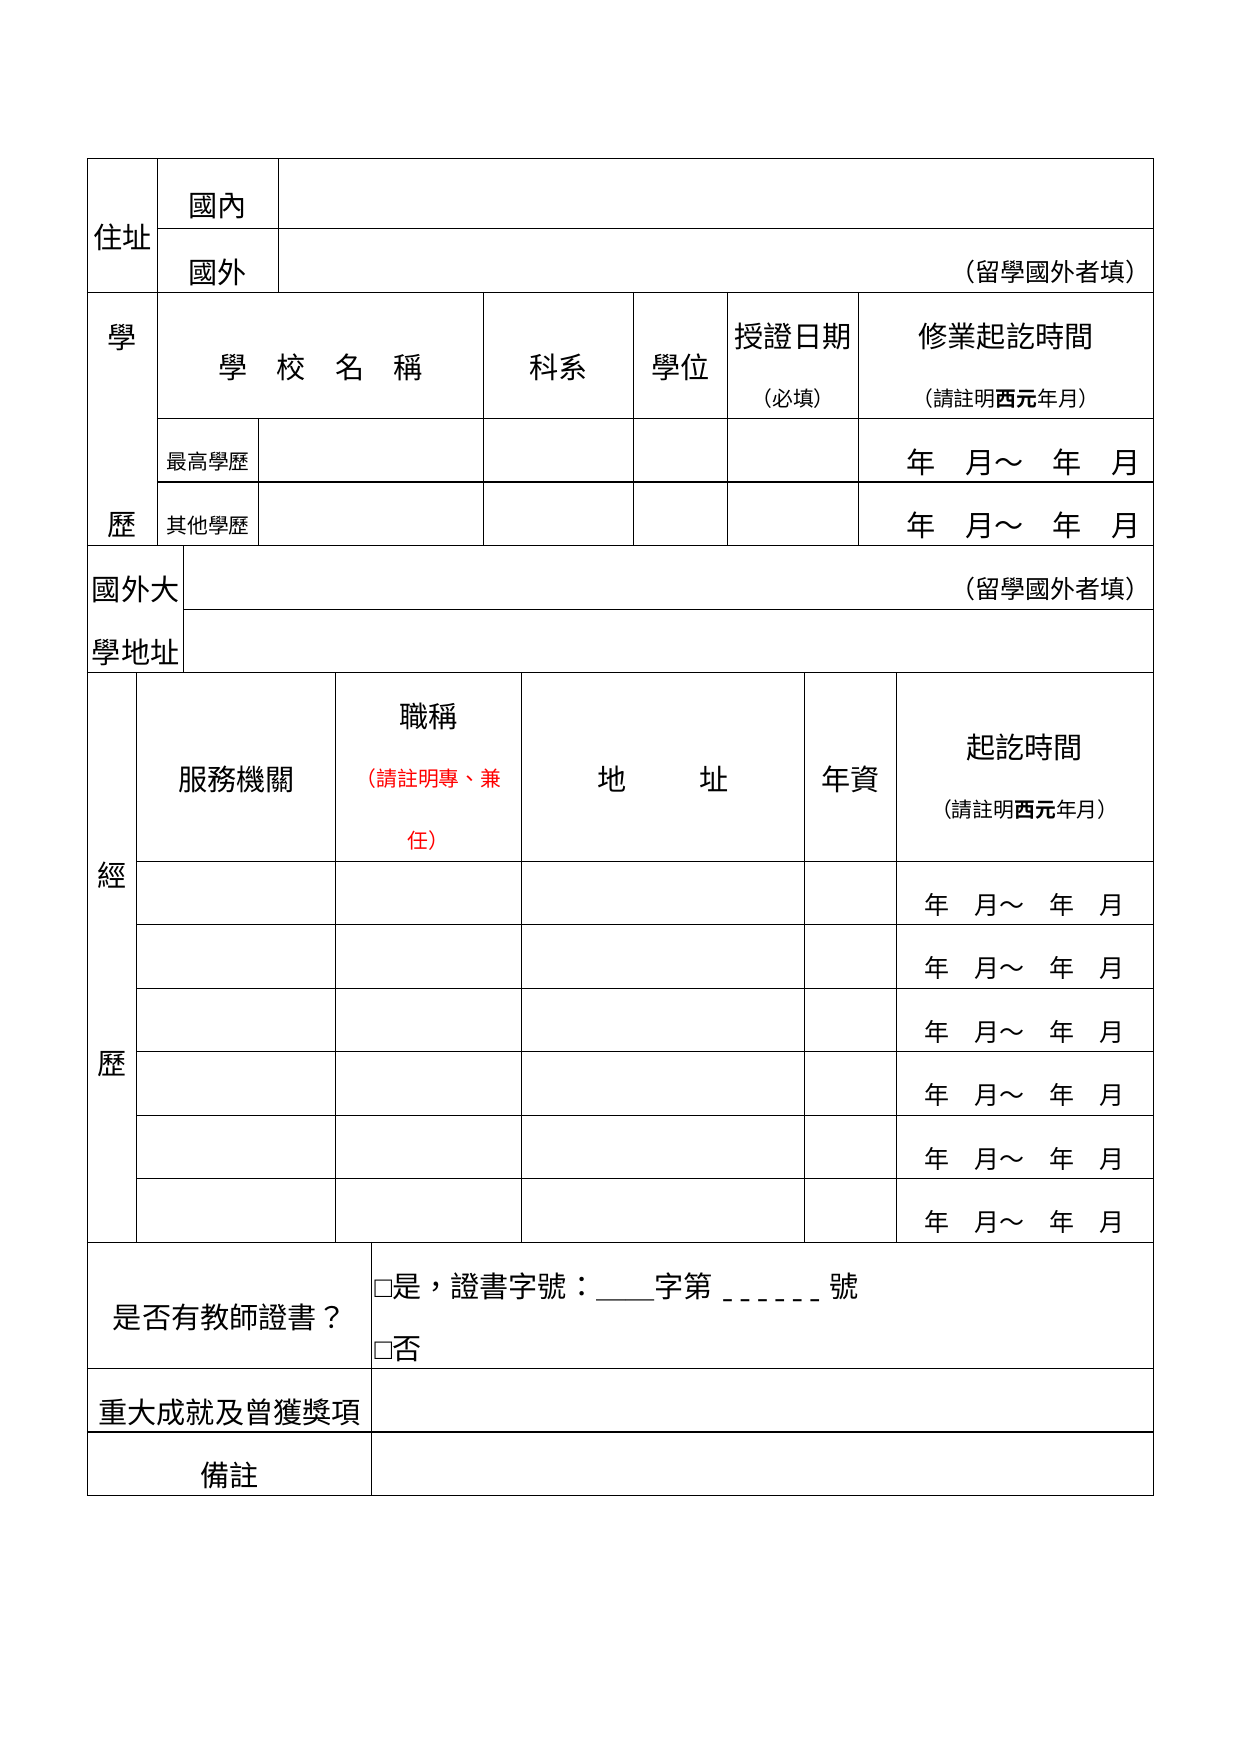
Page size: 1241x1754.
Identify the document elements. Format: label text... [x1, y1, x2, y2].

table_cell 年 月～ 年 月 [897, 1179, 1153, 1242]
table_cell 學 歷 [88, 293, 157, 545]
table_cell [522, 1052, 804, 1115]
table_cell [634, 419, 727, 481]
table_cell [805, 989, 896, 1051]
table_cell [484, 483, 633, 545]
table_cell （留學國外者填） [184, 546, 1153, 608]
table_cell 重大成就及曾獲獎項 [88, 1369, 371, 1431]
table_cell 修業起訖時間 （請註明西元年月） [859, 293, 1153, 418]
table_cell [336, 925, 521, 988]
table_cell [279, 159, 1153, 228]
table_cell 最高學歷 [158, 419, 258, 481]
table_cell [336, 989, 521, 1051]
table_cell [137, 925, 335, 988]
table_cell 授證日期（必填） [728, 293, 858, 418]
table_cell [372, 1433, 1153, 1495]
table_cell [137, 1052, 335, 1115]
table_cell [522, 925, 804, 988]
table_cell [336, 1116, 521, 1178]
table_cell 年 月～ 年 月 [859, 483, 1153, 545]
table_cell [805, 925, 896, 988]
table_cell [522, 1179, 804, 1242]
table_cell [372, 1369, 1153, 1431]
table_cell 年 月～ 年 月 [897, 1116, 1153, 1178]
table_cell [522, 989, 804, 1051]
table_cell □是，證書字號：＿＿字第ˍˍˍˍˍˍ號 □否 [372, 1243, 1153, 1368]
table_cell [522, 1116, 804, 1178]
table_cell （留學國外者填） [279, 229, 1153, 292]
table_cell 經 歷 [88, 673, 136, 1242]
table_cell 學 校 名 稱 [158, 293, 483, 418]
table_cell 年 月～ 年 月 [897, 862, 1153, 924]
table_cell 服務機關 [137, 673, 335, 861]
table_cell [336, 862, 521, 924]
table_cell [634, 483, 727, 545]
table_cell [336, 1179, 521, 1242]
table_cell [805, 1116, 896, 1178]
table_cell 年 月～ 年 月 [859, 419, 1153, 481]
table_cell [259, 419, 483, 481]
table_cell [137, 1116, 335, 1178]
table_cell 住址 [88, 159, 157, 292]
table_cell 起訖時間 （請註明西元年月） [897, 673, 1153, 861]
table_cell 國外 [158, 229, 278, 292]
table_cell [137, 862, 335, 924]
table_cell [259, 483, 483, 545]
table_cell 學位 [634, 293, 727, 418]
table_cell [805, 1052, 896, 1115]
table_cell [484, 419, 633, 481]
table_cell 職稱 （請註明專、兼任） [336, 673, 521, 861]
table_cell 備註 [88, 1433, 371, 1495]
table_cell [728, 483, 858, 545]
table_cell 地 址 [522, 673, 804, 861]
table_cell [137, 1179, 335, 1242]
table_cell 是否有教師證書？ [88, 1243, 371, 1368]
table_cell 國內 [158, 159, 278, 228]
table_cell 科系 [484, 293, 633, 418]
table_cell [336, 1052, 521, 1115]
table_cell 年資 [805, 673, 896, 861]
table_cell [805, 862, 896, 924]
table_cell 年 月～ 年 月 [897, 1052, 1153, 1115]
table_cell 年 月～ 年 月 [897, 989, 1153, 1051]
table_cell [805, 1179, 896, 1242]
table_cell [184, 610, 1153, 672]
table_cell 國外大學地址 [88, 546, 183, 672]
table_cell [137, 989, 335, 1051]
table_cell 年 月～ 年 月 [897, 925, 1153, 988]
table_cell 其他學歷 [158, 483, 258, 545]
table_cell [522, 862, 804, 924]
table_cell [728, 419, 858, 481]
